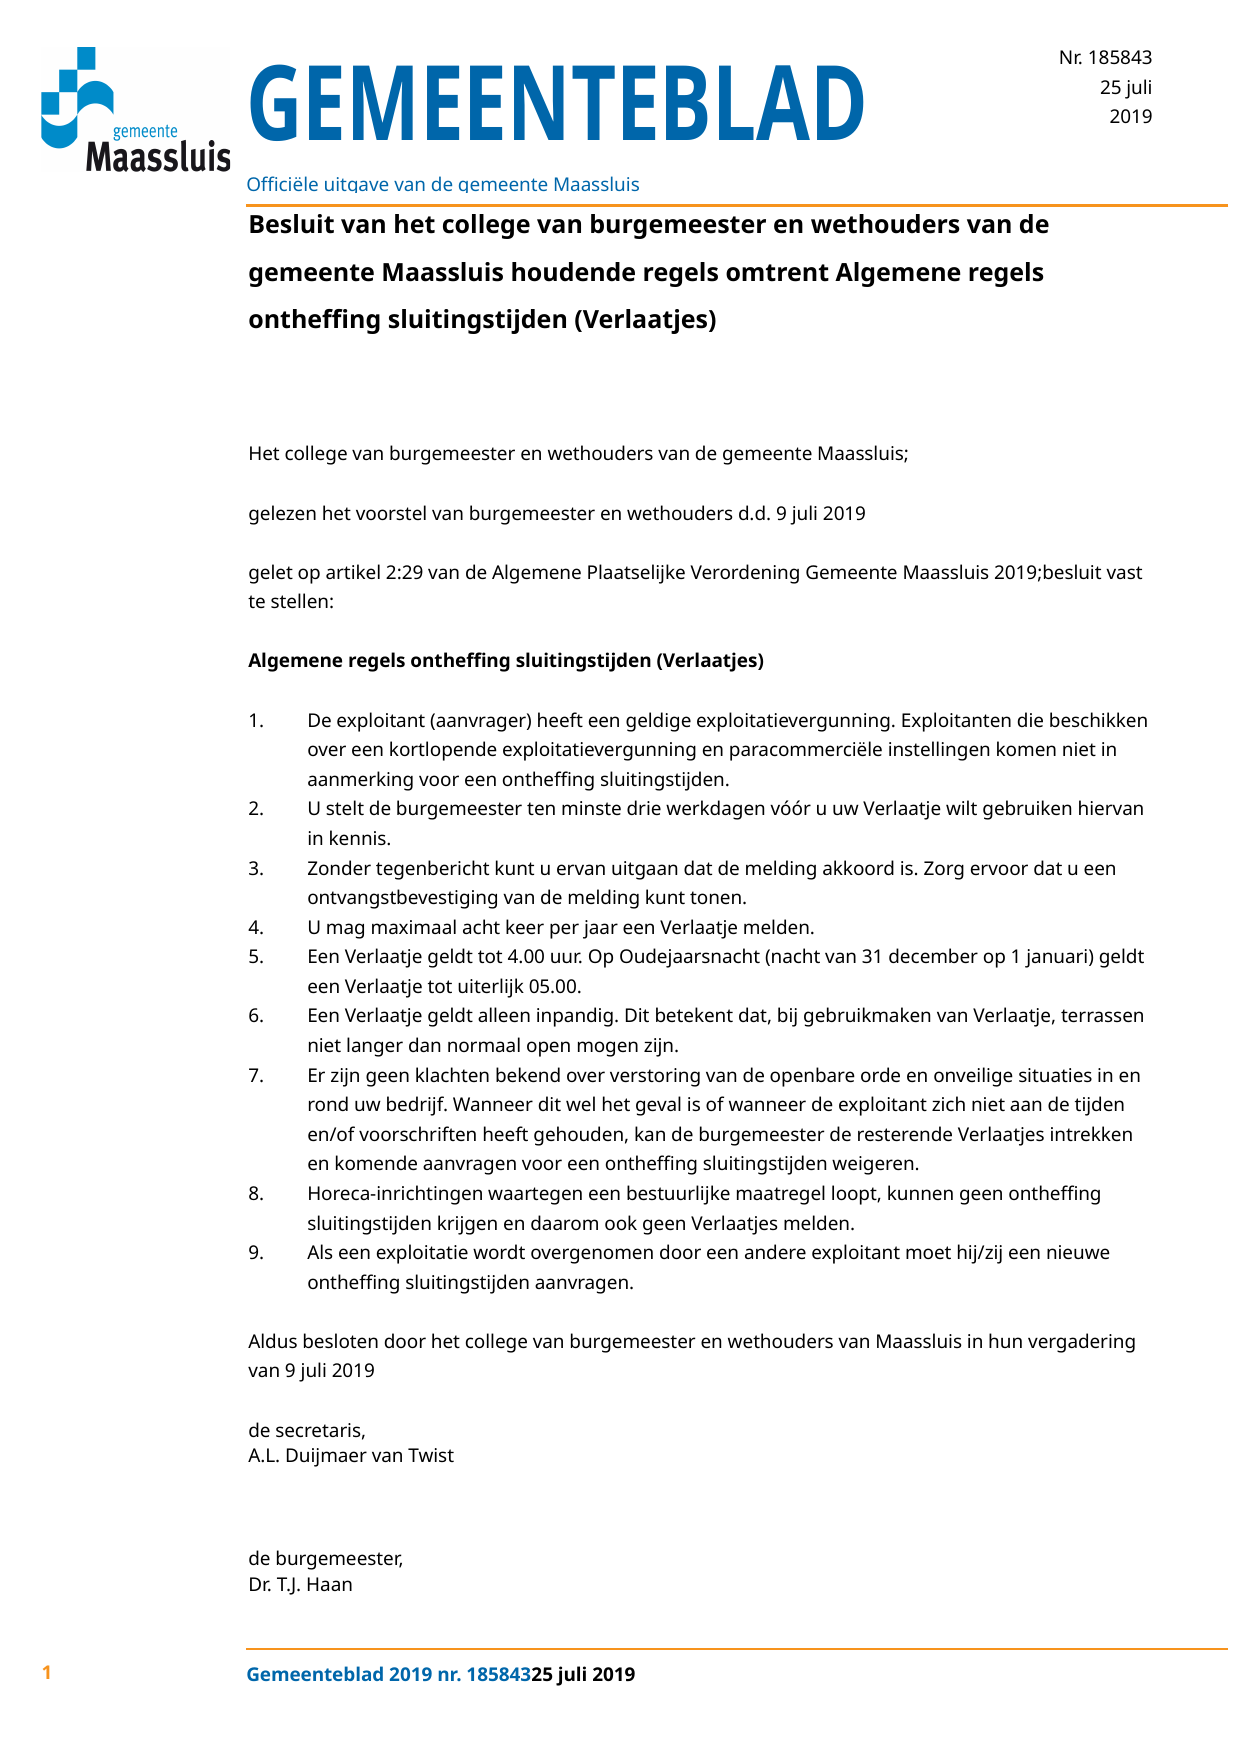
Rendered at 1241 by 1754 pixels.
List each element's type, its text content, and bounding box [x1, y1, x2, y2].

text de secretaris, [248, 1417, 1152, 1442]
text Het college van burgemeester en wethouders van de gemeente Maassluis; [248, 441, 1152, 466]
text A.L. Duijmaer van Twist [248, 1442, 1152, 1468]
list De exploitant (aanvrager) heeft een geldige exploitatievergunning. Exploitanten die beschikken over een kortlopende exploitatievergunning en paracommerciële instellingen komen niet in aanmerking voor een ontheffing sluitingstijden. [248, 707, 1152, 792]
list Horeca-inrichtingen waartegen een bestuurlijke maatregel loopt, kunnen geen ontheffing sluitingstijden krijgen en daarom ook geen Verlaatjes melden. [248, 1180, 1152, 1235]
text Besluit van het college van burgemeester en wethouders van de gemeente Maassluis houdende regels omtrent Algemene regels ontheffing sluitingstijden (Verlaatjes) [248, 207, 1152, 336]
picture [41, 47, 77, 92]
text gelezen het voorstel van burgemeester en wethouders d.d. 9 juli 2019 [248, 500, 1152, 525]
list Er zijn geen klachten bekend over verstoring van de openbare orde en onveilige situaties in en rond uw bedrijf. Wanneer dit wel het geval is of wanneer de exploitant zich niet aan de tijden en/of voorschriften heeft gehouden, kan de burgemeester de resterende Verlaatjes intrekken en komende aanvragen voor een ontheffing sluitingstijden weigeren. [248, 1062, 1152, 1176]
text de burgemeester, [248, 1545, 1152, 1571]
list Zonder tegenbericht kunt u ervan uitgaan dat de melding akkoord is. Zorg ervoor dat u een ontvangstbevestiging van de melding kunt tonen. [248, 855, 1152, 910]
text gelet op artikel 2:29 van de Algemene Plaatselijke Verordening Gemeente Maassluis 2019;besluit vast te stellen: [248, 559, 1152, 614]
text Dr. T.J. Haan [248, 1571, 1152, 1597]
text Aldus besloten door het college van burgemeester en wethouders van Maassluis in hun vergadering van 9 juli 2019 [248, 1328, 1152, 1383]
list Een Verlaatje geldt alleen inpandig. Dit betekent dat, bij gebruikmaken van Verlaatje, terrassen niet langer dan normaal open mogen zijn. [248, 1003, 1152, 1058]
text Algemene regels ontheffing sluitingstijden (Verlaatjes) [248, 648, 1152, 673]
list U mag maximaal acht keer per jaar een Verlaatje melden. [248, 914, 1152, 939]
list Als een exploitatie wordt overgenomen door een andere exploitant moet hij/zij een nieuwe ontheffing sluitingstijden aanvragen. [248, 1239, 1152, 1294]
list Een Verlaatje geldt tot 4.00 uur. Op Oudejaarsnacht (nacht van 31 december op 1 januari) geldt een Verlaatje tot uiterlijk 05.00. [248, 943, 1152, 999]
list U stelt de burgemeester ten minste drie werkdagen vóór u uw Verlaatje wilt gebruiken hiervan in kennis. [248, 796, 1152, 851]
picture [41, 47, 231, 172]
